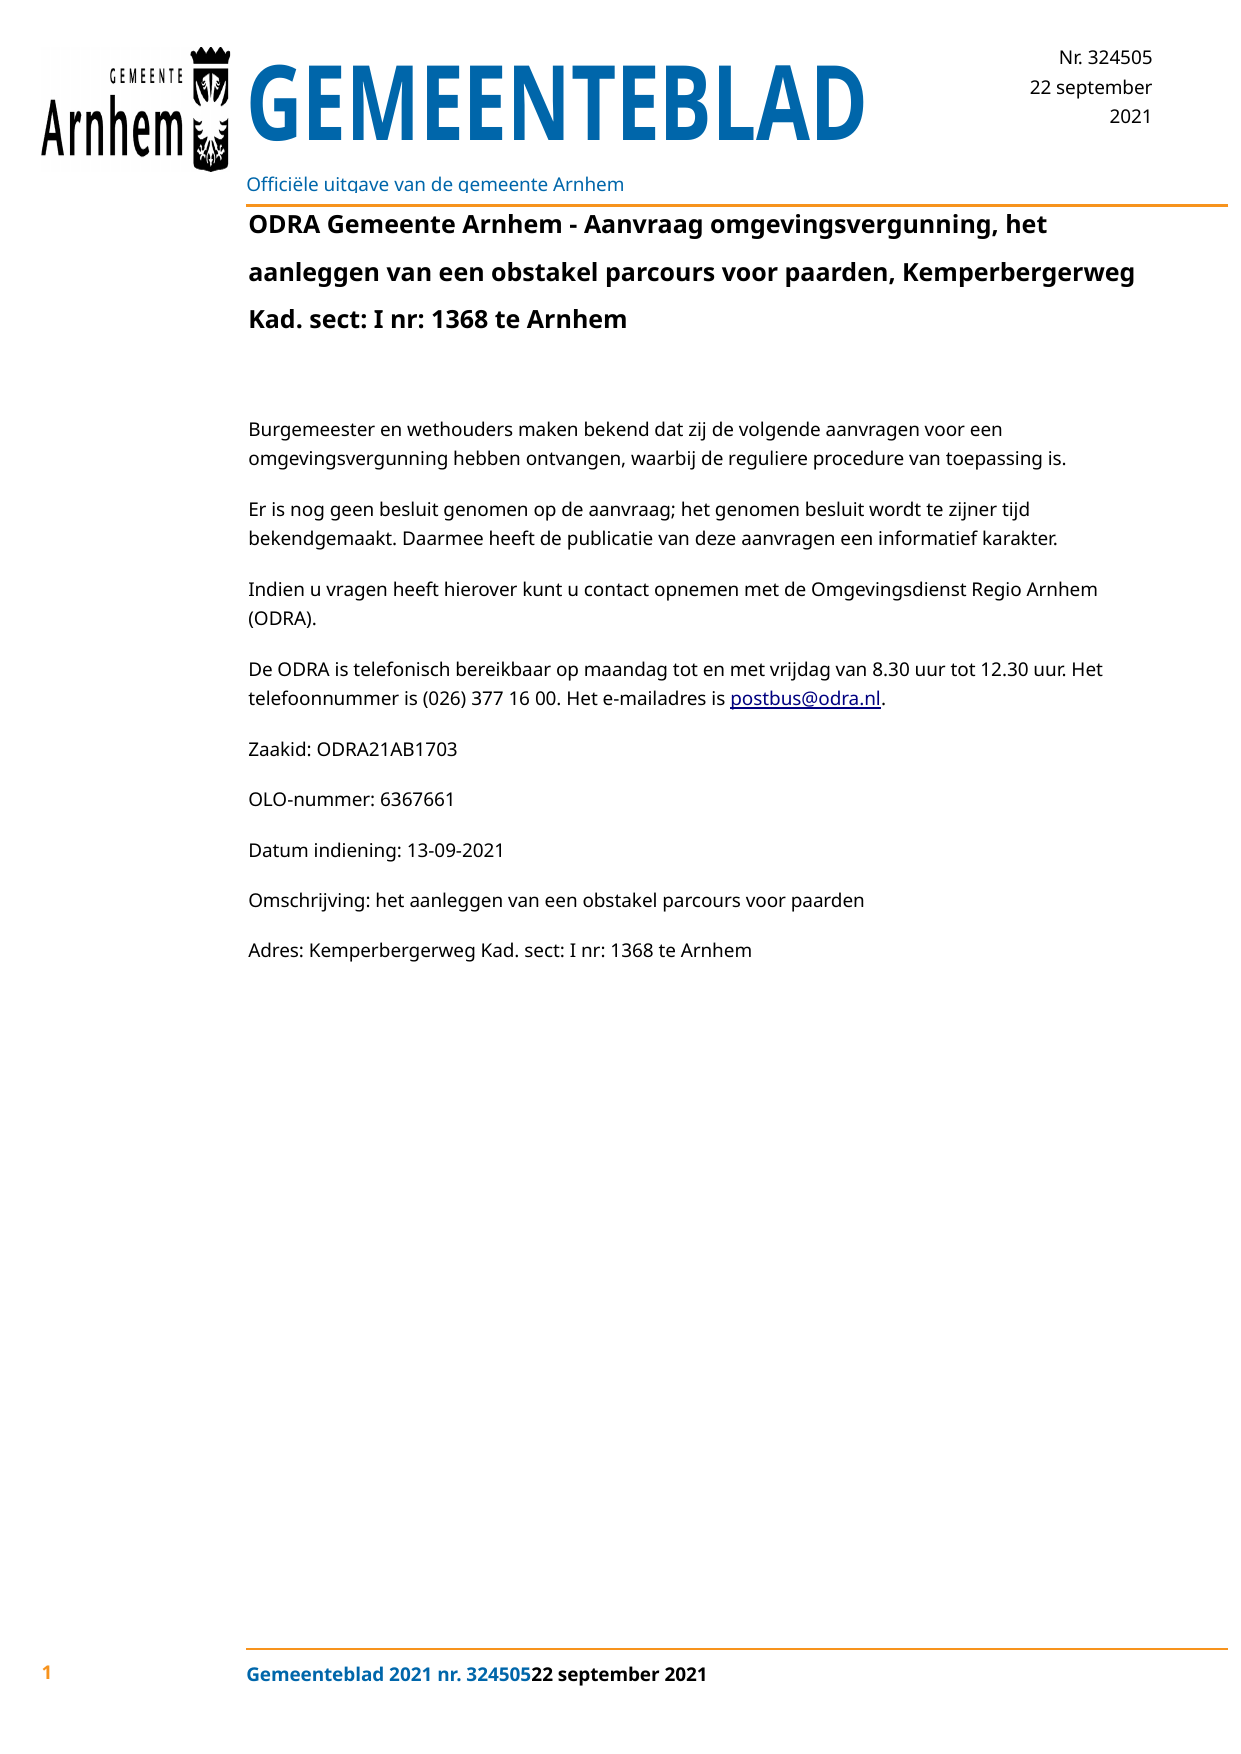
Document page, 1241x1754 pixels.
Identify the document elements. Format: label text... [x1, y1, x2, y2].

text Burgemeester en wethouders maken bekend dat zij de volgende aanvragen voor een omgevingsvergunning hebben ontvangen, waarbij de reguliere procedure van toepassing is. [248, 416, 1152, 471]
text OLO-nummer: 6367661 [248, 786, 1152, 812]
text De ODRA is telefonisch bereikbaar op maandag tot en met vrijdag van 8.30 uur tot 12.30 uur. Het telefoonnummer is (026) 377 16 00. Het e-mailadres is postbus@odra.nl. [248, 656, 1152, 711]
text Omschrijving: het aanleggen van een obstakel parcours voor paarden [248, 887, 1152, 913]
text Indien u vragen heeft hierover kunt u contact opnemen met de Omgevingsdienst Regio Arnhem (ODRA). [248, 576, 1152, 631]
text Adres: Kemperbergerweg Kad. sect: I nr: 1368 te Arnhem [248, 938, 1152, 963]
text Zaakid: ODRA21AB1703 [248, 736, 1152, 762]
picture [41, 47, 231, 172]
text Datum indiening: 13-09-2021 [248, 837, 1152, 862]
text ODRA Gemeente Arnhem - Aanvraag omgevingsvergunning, het aanleggen van een obstakel parcours voor paarden, Kemperbergerweg Kad. sect: I nr: 1368 te Arnhem [248, 207, 1152, 336]
text Er is nog geen besluit genomen op de aanvraag; het genomen besluit wordt te zijner tijd bekendgemaakt. Daarmee heeft de publicatie van deze aanvragen een informatief karakter. [248, 496, 1152, 551]
